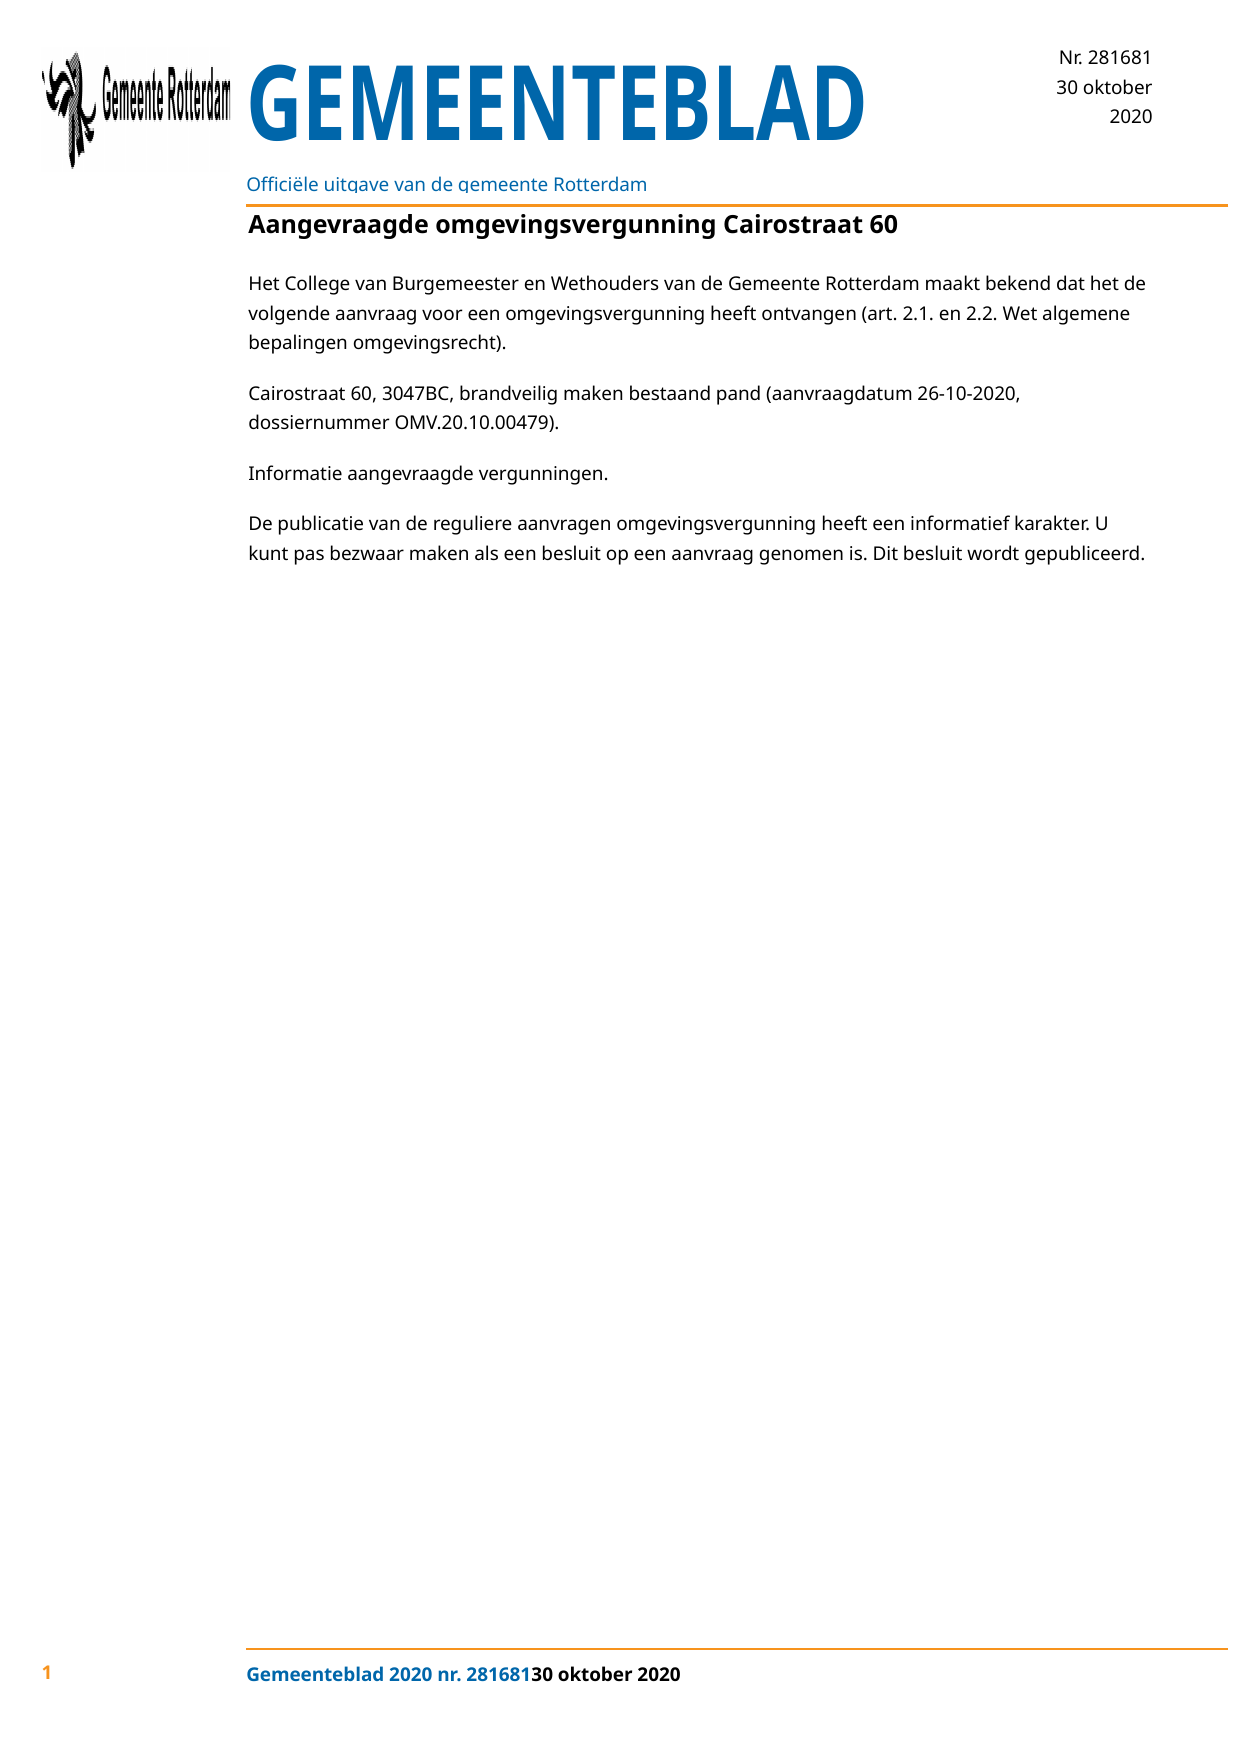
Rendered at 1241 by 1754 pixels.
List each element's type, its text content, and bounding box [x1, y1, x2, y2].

text Aangevraagde omgevingsvergunning Cairostraat 60 [248, 207, 1152, 241]
text Informatie aangevraagde vergunningen. [248, 460, 1152, 486]
picture [41, 47, 231, 172]
text De publicatie van de reguliere aanvragen omgevingsvergunning heeft een informatief karakter. U kunt pas bezwaar maken als een besluit op een aanvraag genomen is. Dit besluit wordt gepubliceerd. [248, 510, 1152, 566]
text Het College van Burgemeester en Wethouders van de Gemeente Rotterdam maakt bekend dat het de volgende aanvraag voor een omgevingsvergunning heeft ontvangen (art. 2.1. en 2.2. Wet algemene bepalingen omgevingsrecht). [248, 270, 1152, 355]
text Cairostraat 60, 3047BC, brandveilig maken bestaand pand (aanvraagdatum 26-10-2020, dossiernummer OMV.20.10.00479). [248, 380, 1152, 435]
